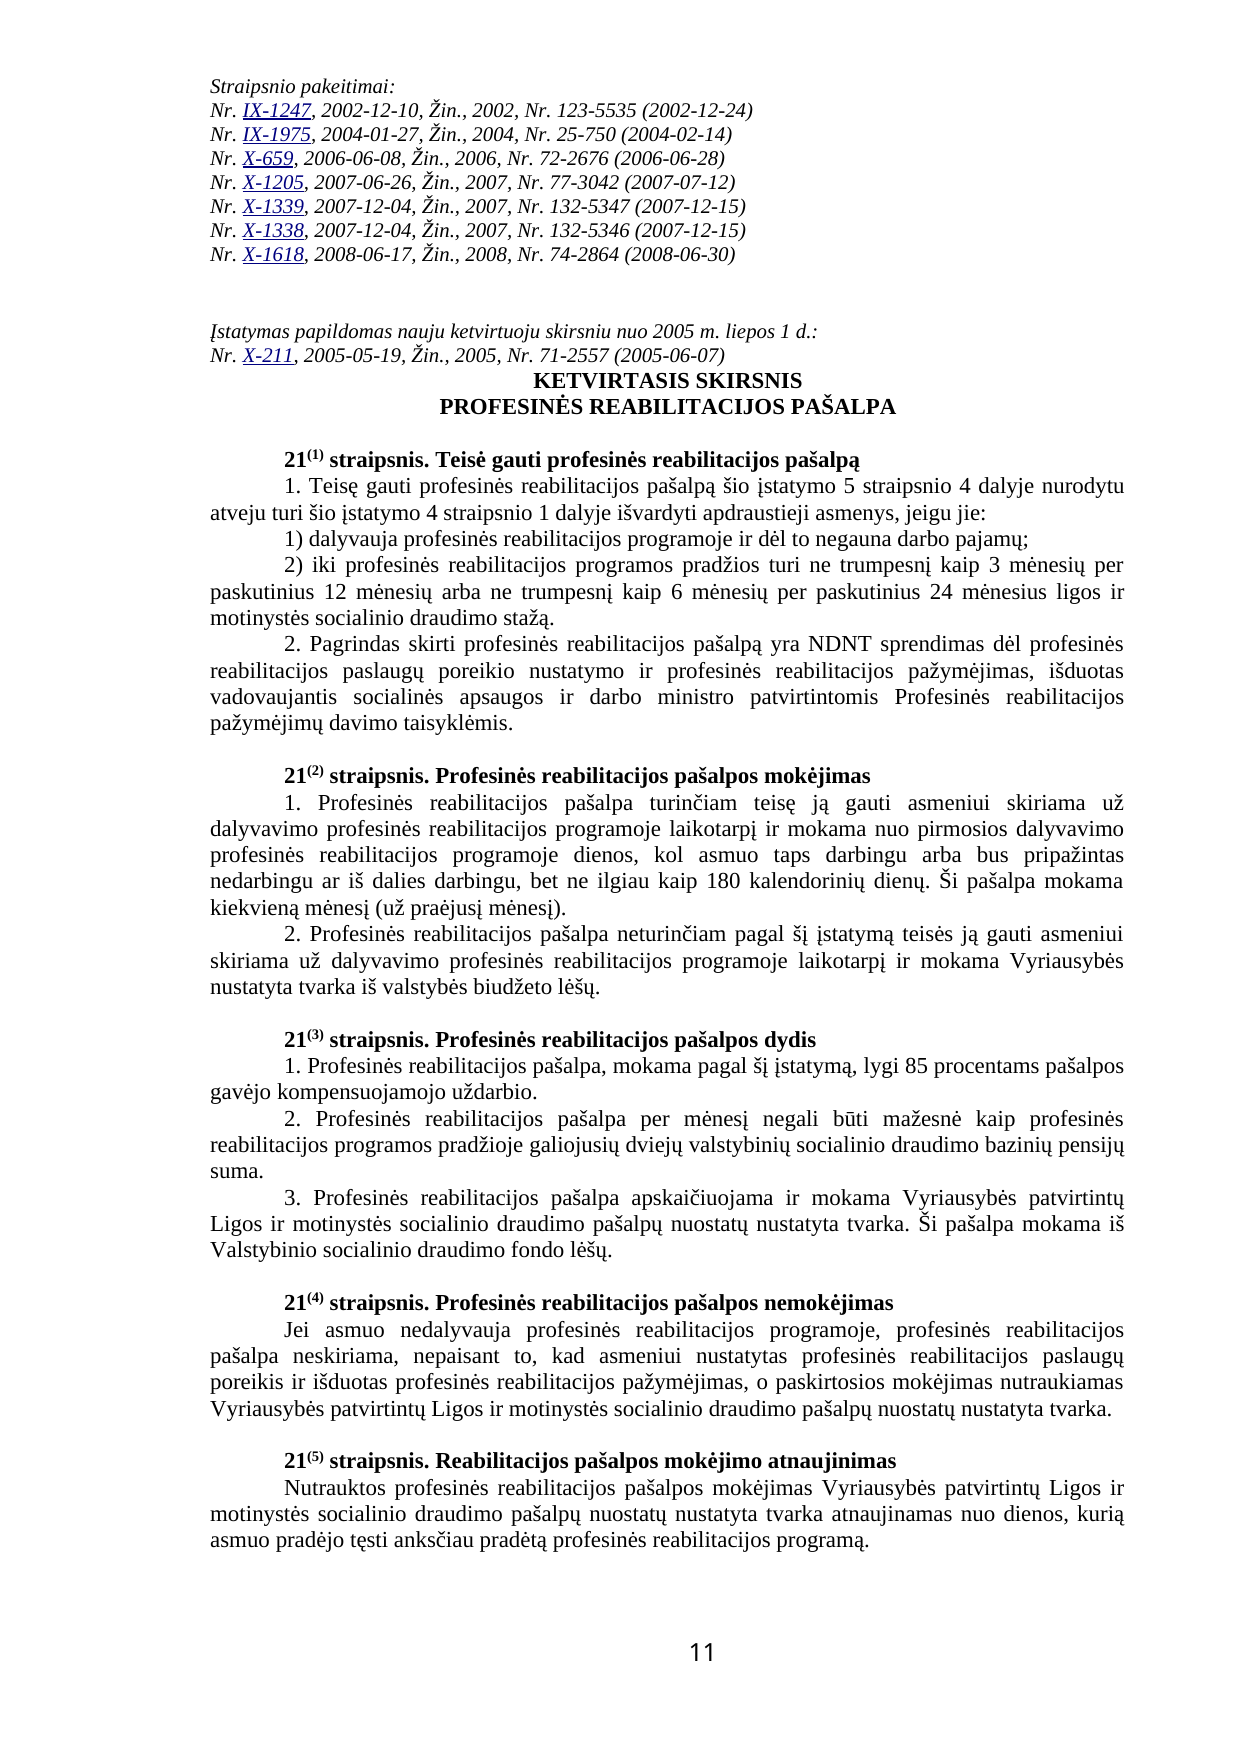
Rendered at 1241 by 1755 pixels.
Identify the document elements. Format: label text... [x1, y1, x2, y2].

text 21(1) straipsnis. Teisė gauti profesinės reabilitacijos pašalpą [210, 446, 1126, 472]
text 21(4) straipsnis. Profesinės reabilitacijos pašalpos nemokėjimas [210, 1289, 1126, 1316]
text Nr. X-1339, 2007-12-04, Žin., 2007, Nr. 132-5347 (2007-12-15) [210, 194, 1126, 218]
text 2. Profesinės reabilitacijos pašalpa per mėnesį negali būti mažesnė kaip profesinės reabilitacijos programos pradžioje galiojusių dviejų valstybinių socialinio draudimo bazinių pensijų suma. [210, 1105, 1126, 1184]
text Nr. X-1205, 2007-06-26, Žin., 2007, Nr. 77-3042 (2007-07-12) [210, 170, 1126, 194]
text KETVIRTASIS SKIRSNIS [210, 367, 1126, 393]
text Nr. X-1338, 2007-12-04, Žin., 2007, Nr. 132-5346 (2007-12-15) [210, 218, 1126, 242]
text 1. Teisę gauti profesinės reabilitacijos pašalpą šio įstatymo 5 straipsnio 4 dalyje nurodytu atveju turi šio įstatymo 4 straipsnio 1 dalyje išvardyti apdraustieji asmenys, jeigu jie: [210, 472, 1126, 525]
text 3. Profesinės reabilitacijos pašalpa apskaičiuojama ir mokama Vyriausybės patvirtintų Ligos ir motinystės socialinio draudimo pašalpų nuostatų nustatyta tvarka. Ši pašalpa mokama iš Valstybinio socialinio draudimo fondo lėšų. [210, 1184, 1126, 1263]
text Nr. X-1618, 2008-06-17, Žin., 2008, Nr. 74-2864 (2008-06-30) [210, 242, 1126, 266]
text Nr. X-211, 2005-05-19, Žin., 2005, Nr. 71-2557 (2005-06-07) [210, 343, 1126, 367]
text 1. Profesinės reabilitacijos pašalpa turinčiam teisę ją gauti asmeniui skiriama už dalyvavimo profesinės reabilitacijos programoje laikotarpį ir mokama nuo pirmosios dalyvavimo profesinės reabilitacijos programoje dienos, kol asmuo taps darbingu arba bus pripažintas nedarbingu ar iš dalies darbingu, bet ne ilgiau kaip 180 kalendorinių dienų. Ši pašalpa mokama kiekvieną mėnesį (už praėjusį mėnesį). [210, 788, 1126, 920]
text 21(2) straipsnis. Profesinės reabilitacijos pašalpos mokėjimas [210, 762, 1126, 788]
text PROFESINĖS REABILITACIJOS PAŠALPA [210, 393, 1126, 419]
text 1. Profesinės reabilitacijos pašalpa, mokama pagal šį įstatymą, lygi 85 procentams pašalpos gavėjo kompensuojamojo uždarbio. [210, 1052, 1126, 1105]
text Nr. IX-1975, 2004-01-27, Žin., 2004, Nr. 25-750 (2004-02-14) [210, 122, 1126, 146]
text Straipsnio pakeitimai: [210, 73, 1126, 98]
text 2) iki profesinės reabilitacijos programos pradžios turi ne trumpesnį kaip 3 mėnesių per paskutinius 12 mėnesių arba ne trumpesnį kaip 6 mėnesių per paskutinius 24 mėnesius ligos ir motinystės socialinio draudimo stažą. [210, 551, 1126, 630]
text 1) dalyvauja profesinės reabilitacijos programoje ir dėl to negauna darbo pajamų; [210, 525, 1126, 551]
text 2. Profesinės reabilitacijos pašalpa neturinčiam pagal šį įstatymą teisės ją gauti asmeniui skiriama už dalyvavimo profesinės reabilitacijos programoje laikotarpį ir mokama Vyriausybės nustatyta tvarka iš valstybės biudžeto lėšų. [210, 920, 1126, 999]
text 2. Pagrindas skirti profesinės reabilitacijos pašalpą yra NDNT sprendimas dėl profesinės reabilitacijos paslaugų poreikio nustatymo ir profesinės reabilitacijos pažymėjimas, išduotas vadovaujantis socialinės apsaugos ir darbo ministro patvirtintomis Profesinės reabilitacijos pažymėjimų davimo taisyklėmis. [210, 630, 1126, 736]
text Jei asmuo nedalyvauja profesinės reabilitacijos programoje, profesinės reabilitacijos pašalpa neskiriama, nepaisant to, kad asmeniui nustatytas profesinės reabilitacijos paslaugų poreikis ir išduotas profesinės reabilitacijos pažymėjimas, o paskirtosios mokėjimas nutraukiamas Vyriausybės patvirtintų Ligos ir motinystės socialinio draudimo pašalpų nuostatų nustatyta tvarka. [210, 1316, 1126, 1421]
text 21(3) straipsnis. Profesinės reabilitacijos pašalpos dydis [210, 1026, 1126, 1052]
text Įstatymas papildomas nauju ketvirtuoju skirsniu nuo 2005 m. liepos 1 d.: [210, 319, 1126, 343]
text 21(5) straipsnis. Reabilitacijos pašalpos mokėjimo atnaujinimas [210, 1447, 1126, 1474]
text Nr. X-659, 2006-06-08, Žin., 2006, Nr. 72-2676 (2006-06-28) [210, 146, 1126, 170]
text Nr. IX-1247, 2002-12-10, Žin., 2002, Nr. 123-5535 (2002-12-24) [210, 98, 1126, 122]
text Nutrauktos profesinės reabilitacijos pašalpos mokėjimas Vyriausybės patvirtintų Ligos ir motinystės socialinio draudimo pašalpų nuostatų nustatyta tvarka atnaujinamas nuo dienos, kurią asmuo pradėjo tęsti anksčiau pradėtą profesinės reabilitacijos programą. [210, 1474, 1126, 1553]
